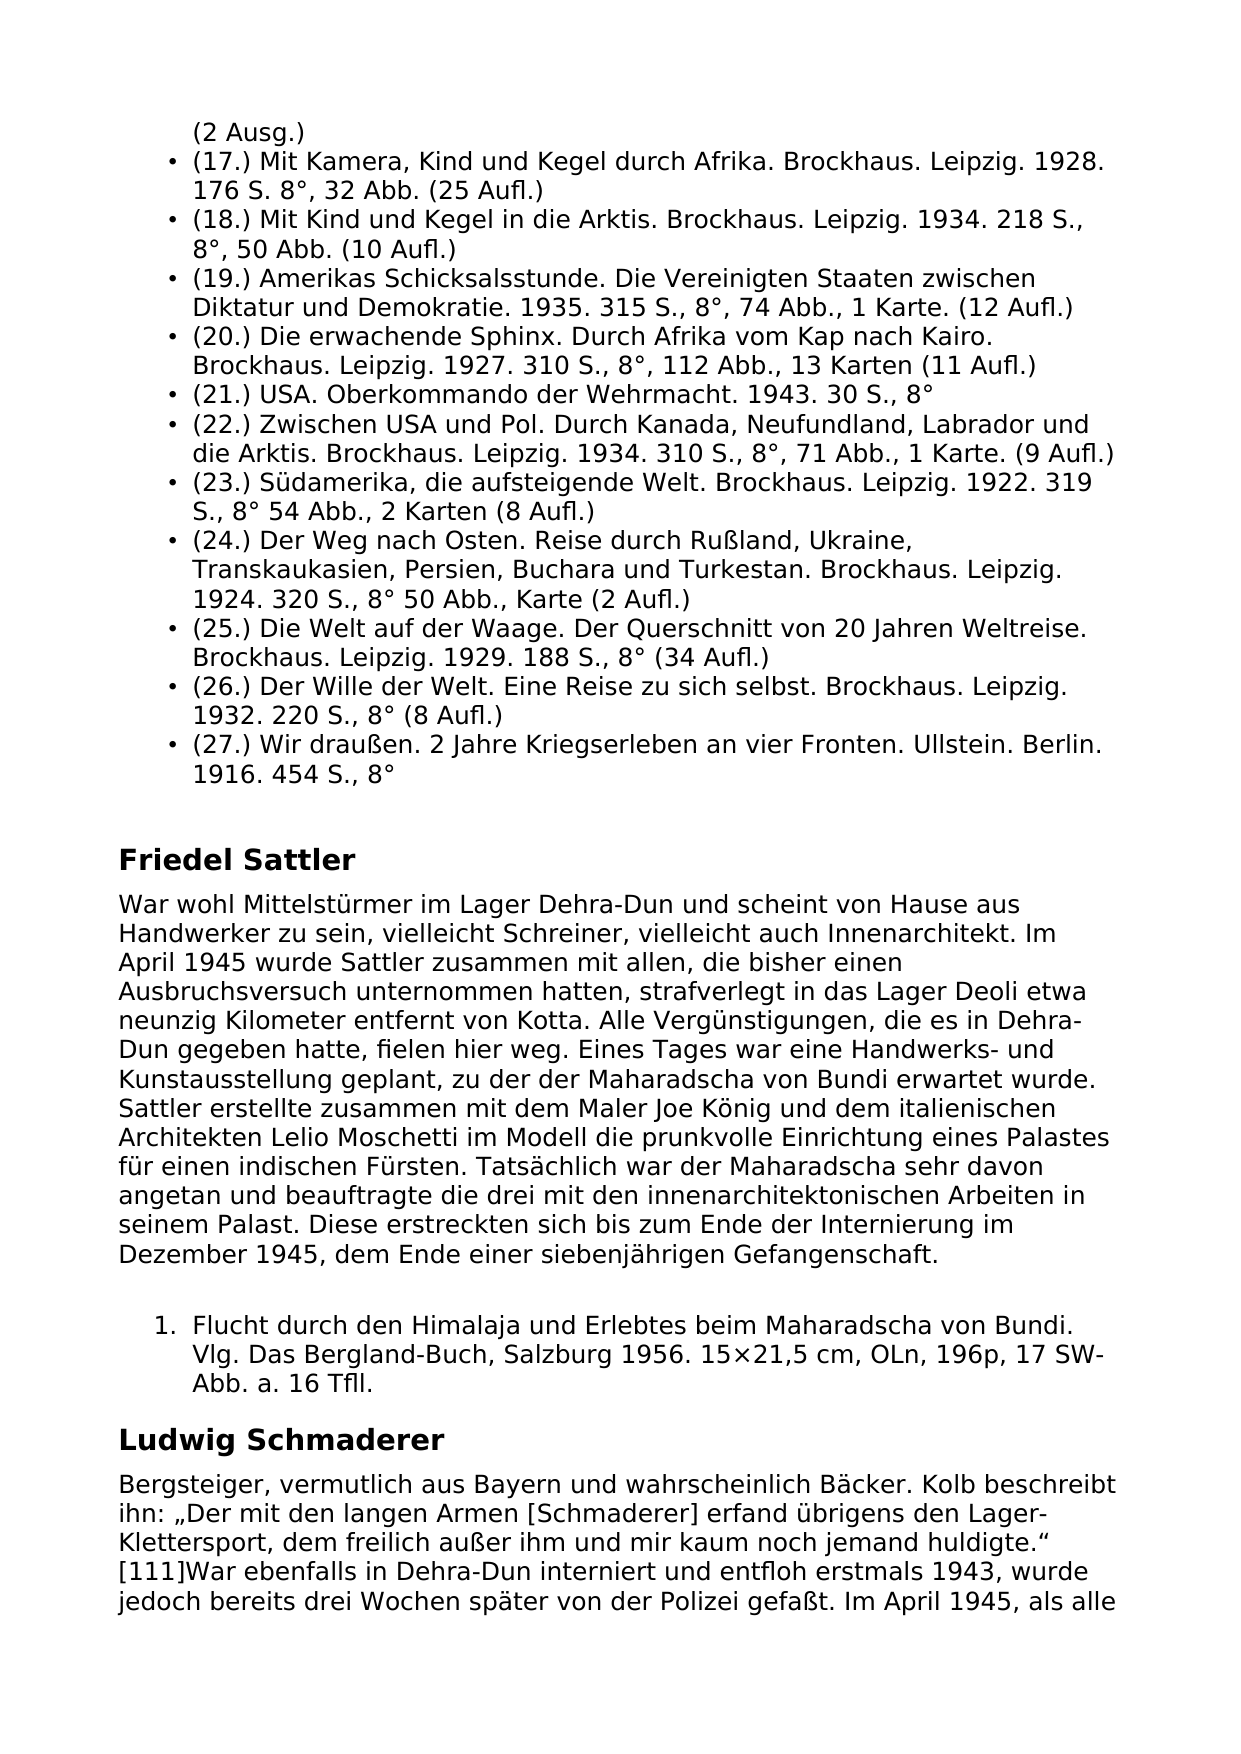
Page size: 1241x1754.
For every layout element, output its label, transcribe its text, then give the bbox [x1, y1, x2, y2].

list (18.) Mit Kind und Kegel in die Arktis. Brockhaus. Leipzig. 1934. 218 S., 8°, 50 Abb. (10 Aufl.) [177, 206, 1122, 264]
list (23.) Südamerika, die aufsteigende Welt. Brockhaus. Leipzig. 1922. 319 S., 8° 54 Abb., 2 Karten (8 Aufl.) [177, 468, 1122, 526]
text War wohl Mittelstürmer im Lager Dehra-Dun und scheint von Hause aus Handwerker zu sein, vielleicht Schreiner, vielleicht auch Innenarchitekt. Im April 1945 wurde Sattler zusammen mit allen, die bisher einen Ausbruchsversuch unternommen hatten, strafverlegt in das Lager Deoli etwa neunzig Kilometer entfernt von Kotta. Alle Vergünstigungen, die es in Dehra-Dun gegeben hatte, fielen hier weg. Eines Tages war eine Handwerks- und Kunstausstellung geplant, zu der der Maharadscha von Bundi erwartet wurde. Sattler erstellte zusammen mit dem Maler Joe König und dem italienischen Architekten Lelio Moschetti im Modell die prunkvolle Einrichtung eines Palastes für einen indischen Fürsten. Tatsächlich war der Maharadscha sehr davon angetan und beauftragte die drei mit den innenarchitektonischen Arbeiten in seinem Palast. Diese erstreckten sich bis zum Ende der Internierung im Dezember 1945, dem Ende einer siebenjährigen Gefangenschaft. [118, 890, 1122, 1269]
list (24.) Der Weg nach Osten. Reise durch Rußland, Ukraine, Transkaukasien, Persien, Buchara und Turkestan. Brockhaus. Leipzig. 1924. 320 S., 8° 50 Abb., Karte (2 Aufl.) [177, 526, 1122, 614]
list (17.) Mit Kamera, Kind und Kegel durch Afrika. Brockhaus. Leipzig. 1928. 176 S. 8°, 32 Abb. (25 Aufl.) [177, 147, 1122, 206]
list (26.) Der Wille der Welt. Eine Reise zu sich selbst. Brockhaus. Leipzig. 1932. 220 S., 8° (8 Aufl.) [177, 672, 1122, 731]
list (27.) Wir draußen. 2 Jahre Kriegserleben an vier Fronten. Ullstein. Berlin. 1916. 454 S., 8° [177, 731, 1122, 789]
list (25.) Die Welt auf der Waage. Der Querschnitt von 20 Jahren Weltreise. Brockhaus. Leipzig. 1929. 188 S., 8° (34 Aufl.) [177, 614, 1122, 672]
list (2 Ausg.) [177, 118, 1122, 147]
list (19.) Amerikas Schicksalsstunde. Die Vereinigten Staaten zwischen Diktatur und Demokratie. 1935. 315 S., 8°, 74 Abb., 1 Karte. (12 Aufl.) [177, 264, 1122, 322]
subtitle Ludwig Schmaderer [118, 1423, 1122, 1457]
subtitle Friedel Sattler [118, 843, 1122, 877]
text Bergsteiger, vermutlich aus Bayern und wahrscheinlich Bäcker. Kolb beschreibt ihn: „Der mit den langen Armen [Schmaderer] erfand übrigens den Lager-Klettersport, dem freilich außer ihm und mir kaum noch jemand huldigte.“ [111]War ebenfalls in Dehra-Dun interniert und entfloh erstmals 1943, wurde jedoch bereits drei Wochen später von der Polizei gefaßt. Im April 1945, als alle [118, 1470, 1122, 1616]
list (21.) USA. Oberkommando der Wehrmacht. 1943. 30 S., 8° [177, 381, 1122, 410]
list (22.) Zwischen USA und Pol. Durch Kanada, Neufundland, Labrador und die Arktis. Brockhaus. Leipzig. 1934. 310 S., 8°, 71 Abb., 1 Karte. (9 Aufl.) [177, 410, 1122, 468]
list Flucht durch den Himalaja und Erlebtes beim Maharadscha von Bundi. Vlg. Das Bergland-Buch, Salzburg 1956. 15×21,5 cm, OLn, 196p, 17 SW-Abb. a. 16 Tfll. [177, 1311, 1122, 1398]
list (20.) Die erwachende Sphinx. Durch Afrika vom Kap nach Kairo. Brockhaus. Leipzig. 1927. 310 S., 8°, 112 Abb., 13 Karten (11 Aufl.) [177, 322, 1122, 381]
